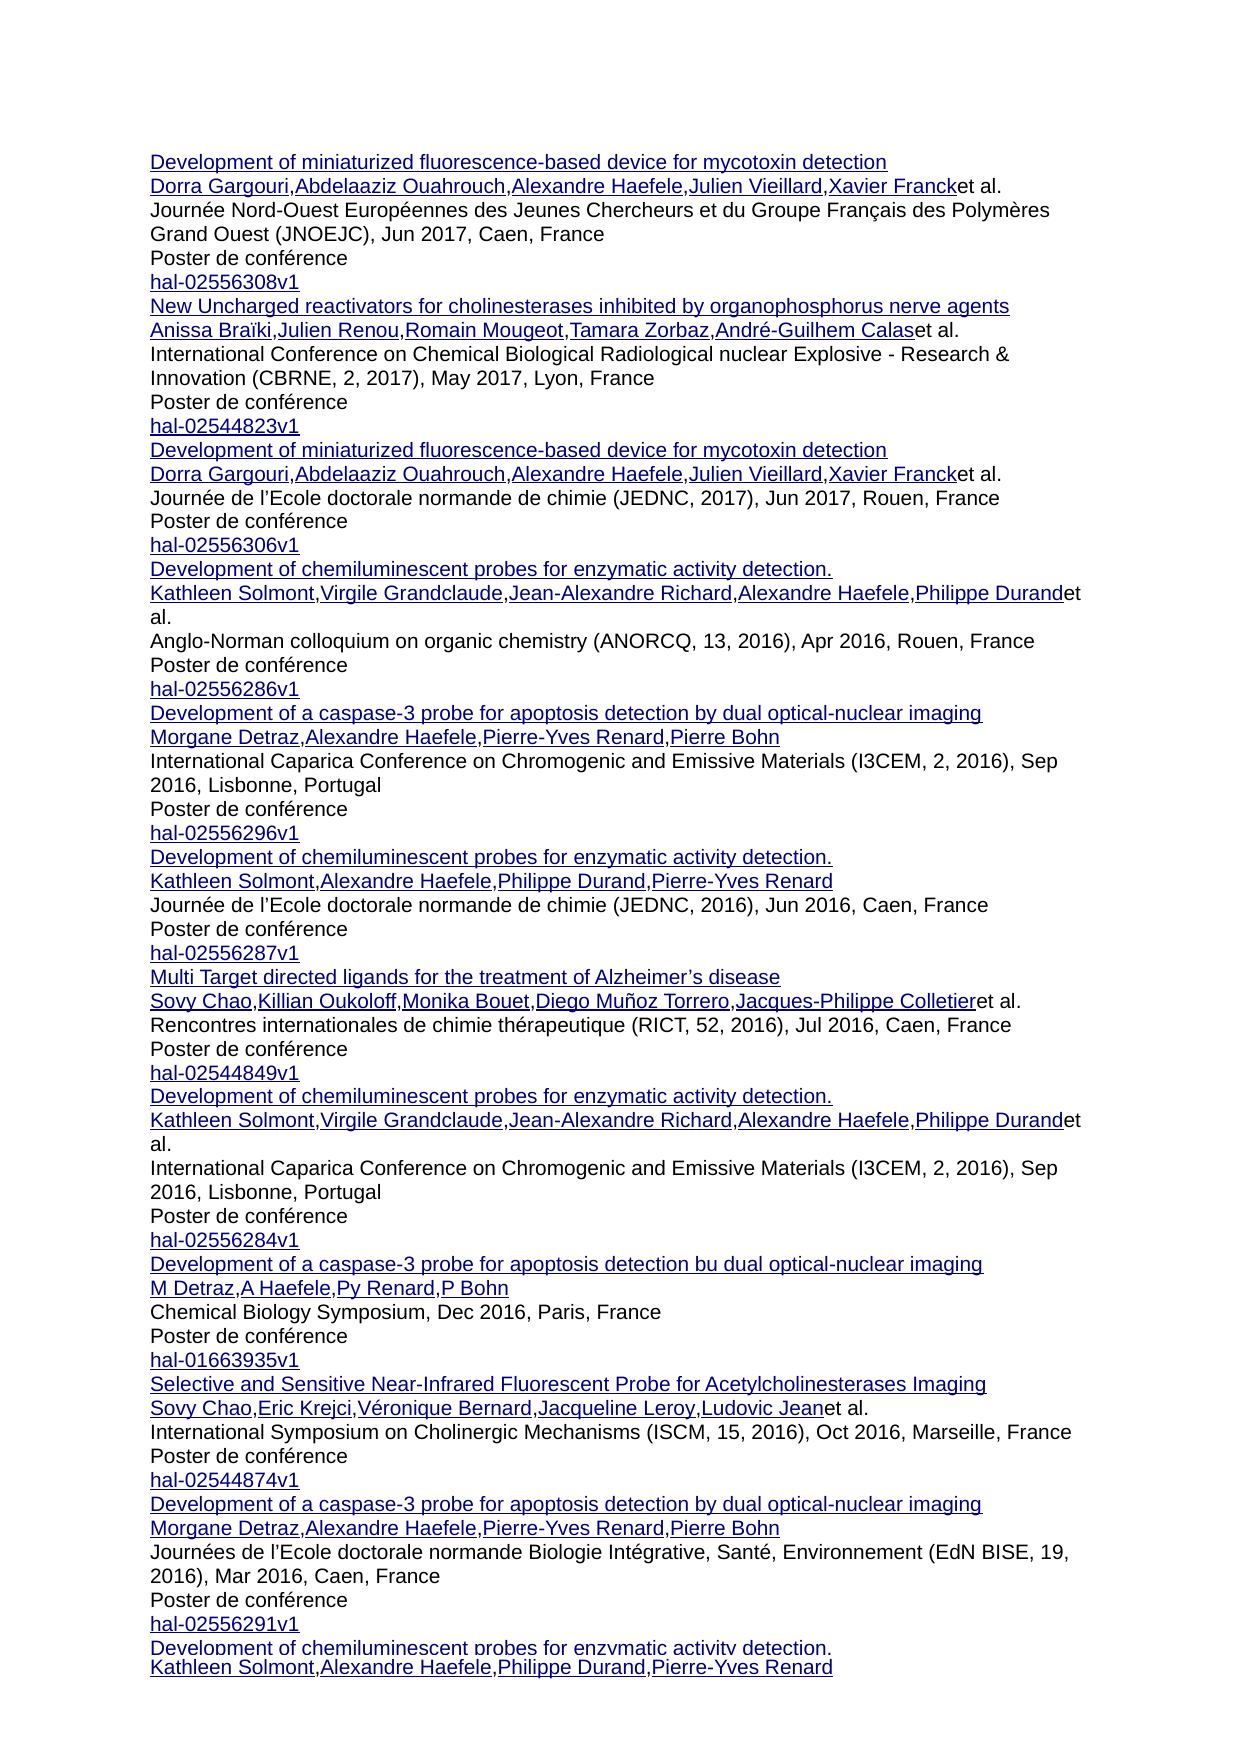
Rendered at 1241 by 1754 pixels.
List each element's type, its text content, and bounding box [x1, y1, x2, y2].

table_cell Development of chemiluminescent probes for enzymatic activity detection. Kathleen Solmont,Alexandre Haefele,Philippe Durand,Pierre-Yves Renard Journée de l’Ecole doctorale normande de chimie (JEDNC, 2016), Jun 2016, Caen, France Poster de conférence hal-02556287v1 [150, 845, 1090, 964]
table_cell Development of chemiluminescent probes for enzymatic activity detection. Kathleen Solmont,Virgile Grandclaude,Jean-Alexandre Richard,Alexandre Haefele,Philippe Durandet al. International Caparica Conference on Chromogenic and Emissive Materials (I3CEM, 2, 2016), Sep 2016, Lisbonne, Portugal Poster de conférence hal-02556284v1 [150, 1084, 1090, 1252]
table_cell New Uncharged reactivators for cholinesterases inhibited by organophosphorus nerve agents Anissa Braïki,Julien Renou,Romain Mougeot,Tamara Zorbaz,André-Guilhem Calaset al. International Conference on Chemical Biological Radiological nuclear Explosive - Research & Innovation (CBRNE, 2, 2017), May 2017, Lyon, France Poster de conférence hal-02544823v1 [150, 294, 1090, 437]
table_cell Development of a caspase-3 probe for apoptosis detection by dual optical-nuclear imaging Morgane Detraz,Alexandre Haefele,Pierre-Yves Renard,Pierre Bohn Journées de l’Ecole doctorale normande Biologie Intégrative, Santé, Environnement (EdN BISE, 19, 2016), Mar 2016, Caen, France Poster de conférence hal-02556291v1 [150, 1492, 1090, 1635]
table_cell Development of miniaturized fluorescence-based device for mycotoxin detection Dorra Gargouri,Abdelaaziz Ouahrouch,Alexandre Haefele,Julien Vieillard,Xavier Francket al. Journée Nord-Ouest Européennes des Jeunes Chercheurs et du Groupe Français des Polymères Grand Ouest (JNOEJC), Jun 2017, Caen, France Poster de conférence hal-02556308v1 [150, 150, 1090, 294]
table_cell Development of chemiluminescent probes for enzymatic activity detection. Kathleen Solmont,Virgile Grandclaude,Jean-Alexandre Richard,Alexandre Haefele,Philippe Durandet al. Anglo-Norman colloquium on organic chemistry (ANORCQ, 13, 2016), Apr 2016, Rouen, France Poster de conférence hal-02556286v1 [150, 557, 1090, 701]
table_cell Development of a caspase-3 probe for apoptosis detection bu dual optical-nuclear imaging M Detraz,A Haefele,Py Renard,P Bohn Chemical Biology Symposium, Dec 2016, Paris, France Poster de conférence hal-01663935v1 [150, 1252, 1090, 1372]
table_cell Selective and Sensitive Near-Infrared Fluorescent Probe for Acetylcholinesterases Imaging Sovy Chao,Eric Krejci,Véronique Bernard,Jacqueline Leroy,Ludovic Jeanet al. International Symposium on Cholinergic Mechanisms (ISCM, 15, 2016), Oct 2016, Marseille, France Poster de conférence hal-02544874v1 [150, 1372, 1090, 1492]
table_cell Development of miniaturized fluorescence-based device for mycotoxin detection Dorra Gargouri,Abdelaaziz Ouahrouch,Alexandre Haefele,Julien Vieillard,Xavier Francket al. Journée de l’Ecole doctorale normande de chimie (JEDNC, 2017), Jun 2017, Rouen, France Poster de conférence hal-02556306v1 [150, 438, 1090, 557]
table_cell Development of a caspase-3 probe for apoptosis detection by dual optical-nuclear imaging Morgane Detraz,Alexandre Haefele,Pierre-Yves Renard,Pierre Bohn International Caparica Conference on Chromogenic and Emissive Materials (I3CEM, 2, 2016), Sep 2016, Lisbonne, Portugal Poster de conférence hal-02556296v1 [150, 701, 1090, 845]
table_cell Multi Target directed ligands for the treatment of Alzheimer’s disease Sovy Chao,Killian Oukoloff,Monika Bouet,Diego Muñoz Torrero,Jacques-Philippe Colletieret al. Rencontres internationales de chimie thérapeutique (RICT, 52, 2016), Jul 2016, Caen, France Poster de conférence hal-02544849v1 [150, 965, 1090, 1084]
table_cell Development of chemiluminescent probes for enzymatic activity detection. Kathleen Solmont,Alexandre Haefele,Philippe Durand,Pierre-Yves Renard [150, 1635, 1090, 1679]
